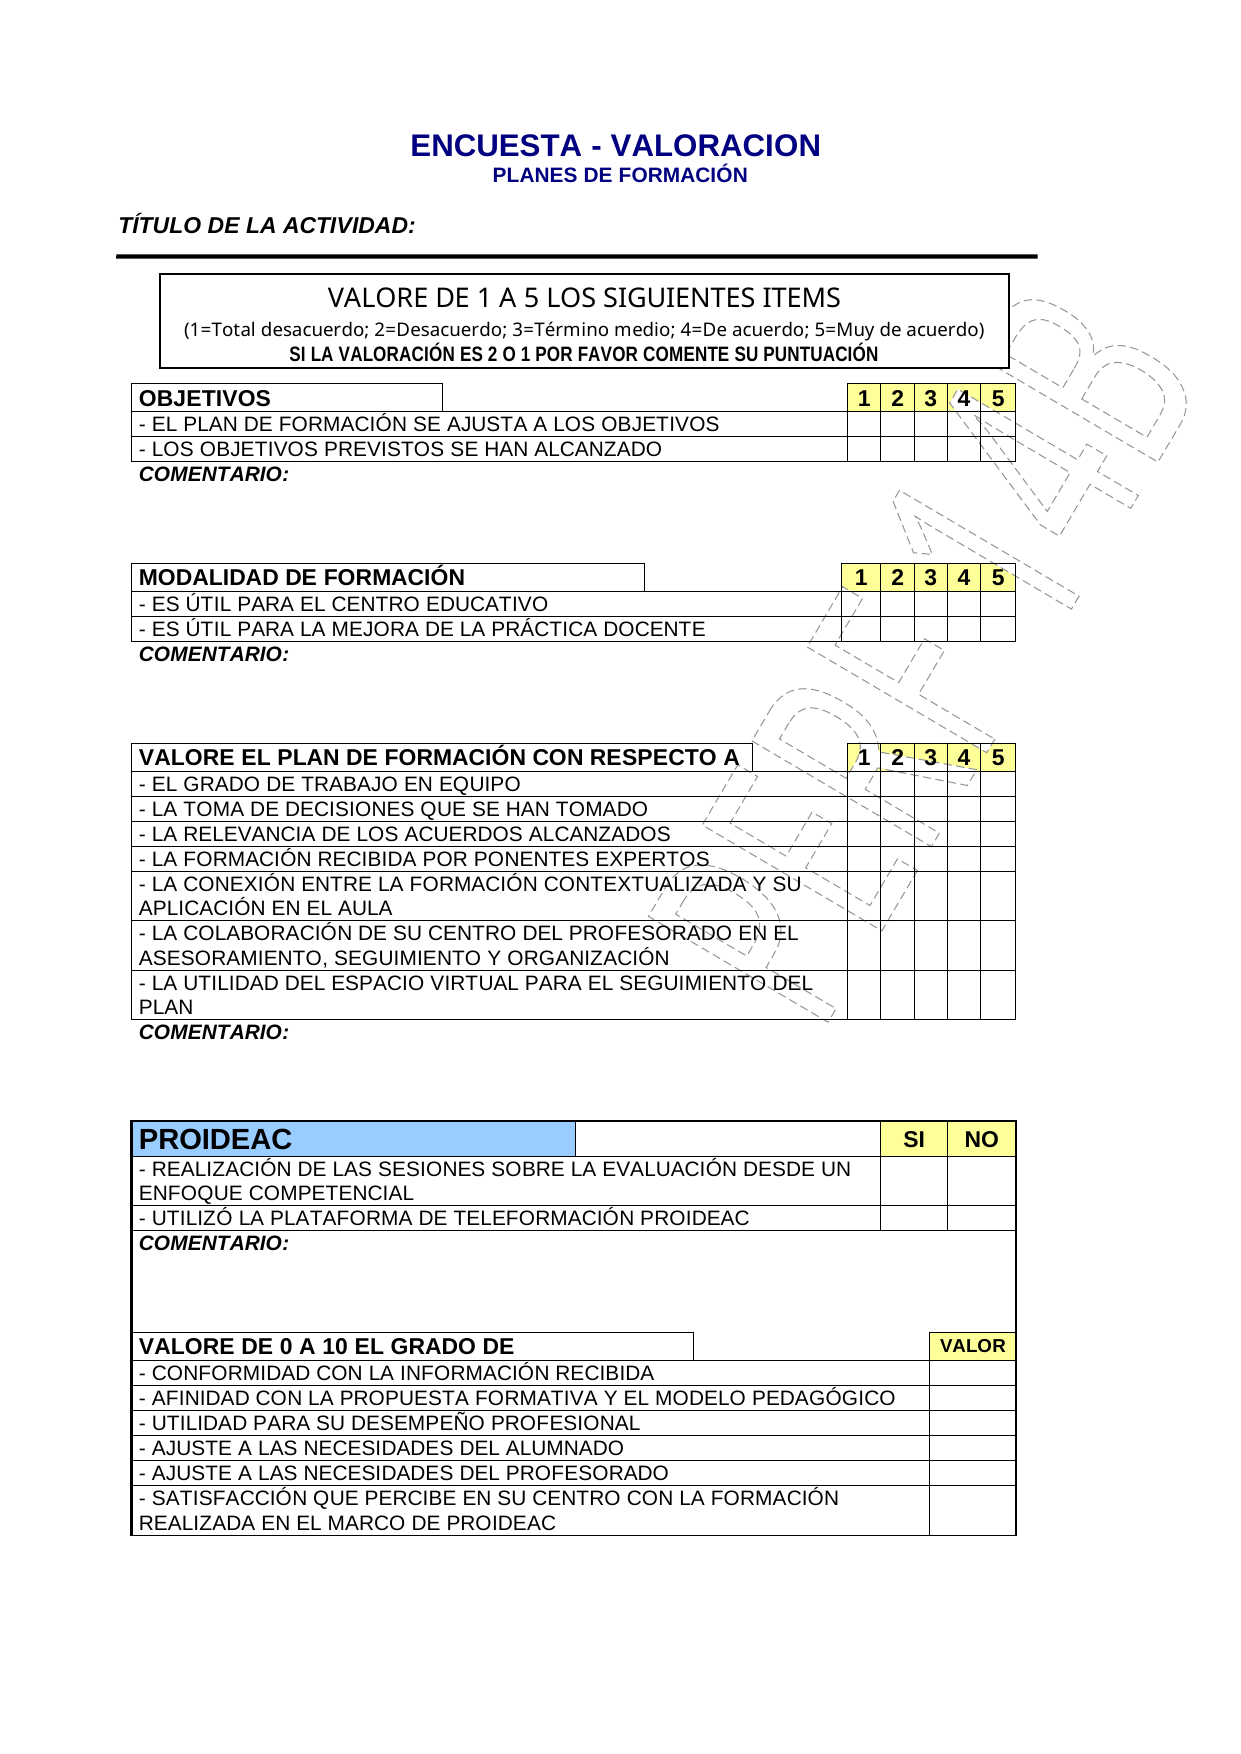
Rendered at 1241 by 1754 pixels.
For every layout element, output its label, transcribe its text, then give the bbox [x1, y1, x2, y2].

table_cell - ES ÚTIL PARA EL CENTRO EDUCATIVO [132, 592, 838, 616]
table_cell [948, 772, 980, 796]
table_cell COMENTARIO: [131, 642, 967, 743]
table_cell - LA CONEXIÓN ENTRE LA FORMACIÓN CONTEXTUALIZADA Y SU APLICACIÓN EN EL AULA [733, 872, 847, 920]
table_cell [948, 617, 980, 641]
table_cell [645, 563, 841, 591]
table_cell - AJUSTE A LAS NECESIDADES DEL ALUMNADO [133, 1436, 929, 1460]
table_cell [981, 617, 1015, 641]
table_cell 4 [948, 564, 980, 591]
table_cell - EL GRADO DE TRABAJO EN EQUIPO [132, 772, 732, 796]
table_cell NO [948, 1122, 1015, 1156]
text TÍTULO DE LA ACTIVIDAD: [118, 211, 1122, 238]
table_cell [915, 617, 947, 641]
table_cell [848, 847, 880, 871]
table_cell [915, 921, 947, 969]
table_cell 4 [948, 744, 980, 771]
table_cell [881, 1206, 947, 1230]
table_cell - LOS OBJETIVOS PREVISTOS SE HAN ALCANZADO [132, 437, 847, 461]
table_cell [915, 839, 927, 846]
table_cell [981, 421, 1006, 436]
table_cell [842, 617, 880, 641]
table_cell [948, 971, 980, 1019]
table_cell [948, 437, 980, 461]
table_header 2 [881, 384, 914, 411]
table_cell [915, 797, 947, 821]
table_cell [948, 872, 980, 920]
table_cell - REALIZACIÓN DE LAS SESIONES SOBRE LA EVALUACIÓN DESDE UN ENFOQUE COMPETENCIAL [133, 1157, 880, 1205]
table_cell [924, 822, 947, 846]
table_cell 2 [881, 564, 914, 591]
table_cell [915, 776, 947, 796]
table_cell [808, 847, 847, 871]
table_cell [920, 642, 1016, 743]
table_cell [915, 592, 947, 616]
table_header 4 [948, 384, 980, 411]
table_cell [694, 1332, 929, 1360]
table_cell - SATISFACCIÓN QUE PERCIBE EN SU CENTRO CON LA FORMACIÓN REALIZADA EN EL MARCO DE PROIDEAC [133, 1486, 929, 1534]
table_cell 2 [881, 744, 914, 757]
table_cell [881, 437, 914, 461]
table_cell - LA COLABORACIÓN DE SU CENTRO DEL PROFESORADO EN EL ASESORAMIENTO, SEGUIMIENTO Y ORGANIZACIÓN [691, 921, 759, 955]
table_cell - ES ÚTIL PARA LA MEJORA DE LA PRÁCTICA DOCENTE [132, 617, 823, 641]
table_cell [881, 797, 914, 816]
table_cell [848, 921, 880, 969]
table_cell - EL PLAN DE FORMACIÓN SE AJUSTA A LOS OBJETIVOS [132, 412, 847, 436]
table_cell [848, 412, 880, 436]
table_cell 1 [848, 744, 859, 771]
table_cell [915, 412, 947, 436]
table_cell [981, 921, 1015, 969]
table_cell - UTILIDAD PARA SU DESEMPEÑO PROFESIONAL [133, 1411, 929, 1435]
table_cell [930, 1486, 1015, 1534]
table_cell - AJUSTE A LAS NECESIDADES DEL PROFESORADO [133, 1461, 929, 1485]
subtitle PLANES DE FORMACIÓN [118, 163, 1122, 187]
table_cell [576, 1122, 880, 1156]
table_header [443, 383, 847, 411]
table_cell 3 [915, 564, 947, 591]
table_header 3 [915, 384, 947, 411]
table_cell [948, 412, 972, 436]
table_cell SI [881, 1122, 947, 1156]
text SI LA VALORACIÓN ES 2 O 1 POR FAVOR COMENTE SU PUNTUACIÓN [165, 342, 1004, 363]
table_cell [981, 797, 1015, 821]
table_cell - LA CONEXIÓN ENTRE LA FORMACIÓN CONTEXTUALIZADA Y SU APLICACIÓN EN EL AULA [678, 886, 758, 920]
table_cell [881, 822, 914, 846]
table_cell PROIDEAC [133, 1122, 575, 1156]
table_cell [930, 1361, 1015, 1385]
table_cell [881, 847, 914, 871]
table_cell - LA COLABORACIÓN DE SU CENTRO DEL PROFESORADO EN EL ASESORAMIENTO, SEGUIMIENTO Y ORGANIZACIÓN [768, 921, 847, 969]
table_header 5 [981, 384, 1015, 411]
table_cell [867, 772, 880, 796]
table_cell [790, 743, 847, 771]
table_cell [881, 921, 914, 969]
table_cell VALORE EL PLAN DE FORMACIÓN CON RESPECTO A [132, 744, 752, 771]
table_cell [948, 921, 980, 969]
table_cell [981, 592, 1015, 616]
table_cell COMENTARIO: [131, 462, 1016, 563]
table_cell [915, 872, 947, 920]
table_cell [948, 592, 980, 616]
table_cell [915, 847, 947, 871]
table_cell [981, 772, 1015, 796]
table_cell COMENTARIO: [131, 1020, 1016, 1120]
table_cell [881, 772, 914, 796]
table_cell [981, 847, 1015, 871]
table_cell [881, 412, 914, 436]
table_cell [753, 743, 800, 771]
table_cell - AFINIDAD CON LA PROPUESTA FORMATIVA Y EL MODELO PEDAGÓGICO [133, 1386, 929, 1410]
table_cell [881, 592, 914, 616]
table_cell [747, 772, 842, 796]
table_cell [930, 1386, 1015, 1410]
table_cell - LA TOMA DE DECISIONES QUE SE HAN TOMADO [132, 797, 717, 821]
table_cell [848, 971, 880, 1019]
table_cell [848, 913, 860, 920]
table_cell 5 [981, 564, 1015, 591]
table_cell [854, 592, 880, 616]
table_cell COMENTARIO: [133, 1231, 1015, 1332]
table_cell [881, 971, 914, 1019]
table_cell [733, 797, 847, 821]
table_cell MODALIDAD DE FORMACIÓN [132, 564, 644, 591]
subtitle ENCUESTA - VALORACION [118, 127, 1122, 163]
table_cell [848, 799, 880, 821]
table_cell 1 [842, 564, 880, 591]
table_cell [948, 1157, 1015, 1205]
table_cell [930, 1436, 1015, 1460]
table_cell [881, 1157, 947, 1205]
table_cell [930, 1411, 1015, 1435]
table_cell [881, 872, 888, 884]
table_cell - CONFORMIDAD CON LA INFORMACIÓN RECIBIDA [133, 1361, 929, 1385]
table_cell [948, 847, 980, 871]
table_cell [994, 437, 1015, 461]
text (1=Total desacuerdo; 2=Desacuerdo; 3=Término medio; 4=De acuerdo; 5=Muy de acuerdo) [165, 316, 1004, 342]
table_cell - LA COLABORACIÓN DE SU CENTRO DEL PROFESORADO EN EL ASESORAMIENTO, SEGUIMIENTO Y ORGANIZACIÓN [132, 921, 735, 969]
table_cell [848, 437, 880, 461]
table_cell [881, 617, 914, 641]
table_cell [1000, 412, 1015, 422]
table_cell [981, 971, 1015, 1019]
table_cell - LA CONEXIÓN ENTRE LA FORMACIÓN CONTEXTUALIZADA Y SU APLICACIÓN EN EL AULA [132, 872, 676, 920]
table_cell [890, 878, 914, 920]
table_header OBJETIVOS [132, 384, 442, 411]
table_cell [848, 872, 880, 904]
table_cell [948, 1206, 1015, 1230]
table_cell - LA UTILIDAD DEL ESPACIO VIRTUAL PARA EL SEGUIMIENTO DEL PLAN [775, 971, 847, 1019]
table_cell - UTILIZÓ LA PLATAFORMA DE TELEFORMACIÓN PROIDEAC [133, 1206, 880, 1230]
table_cell [981, 448, 992, 461]
table_cell [981, 822, 1015, 846]
table_cell [981, 872, 1015, 920]
text VALORE DE 1 A 5 LOS SIGUIENTES ITEMS [165, 279, 1004, 316]
table_cell - LA FORMACIÓN RECIBIDA POR PONENTES EXPERTOS [132, 847, 777, 871]
table_cell [948, 797, 980, 821]
table_cell VALORE DE 0 A 10 EL GRADO DE [133, 1333, 693, 1360]
table_cell [732, 822, 805, 846]
table_cell 3 [915, 744, 947, 763]
table_cell 5 [981, 744, 1015, 771]
table_cell [915, 971, 947, 1019]
table_cell [915, 437, 947, 461]
table_cell [948, 822, 980, 846]
table_cell [848, 822, 880, 846]
table_header 1 [848, 384, 880, 411]
table_cell - LA RELEVANCIA DE LOS ACUERDOS ALCANZADOS [132, 822, 736, 846]
table_cell - LA UTILIDAD DEL ESPACIO VIRTUAL PARA EL SEGUIMIENTO DEL PLAN [132, 971, 820, 1019]
table_cell VALOR [930, 1333, 1015, 1360]
table_cell [930, 1461, 1015, 1485]
